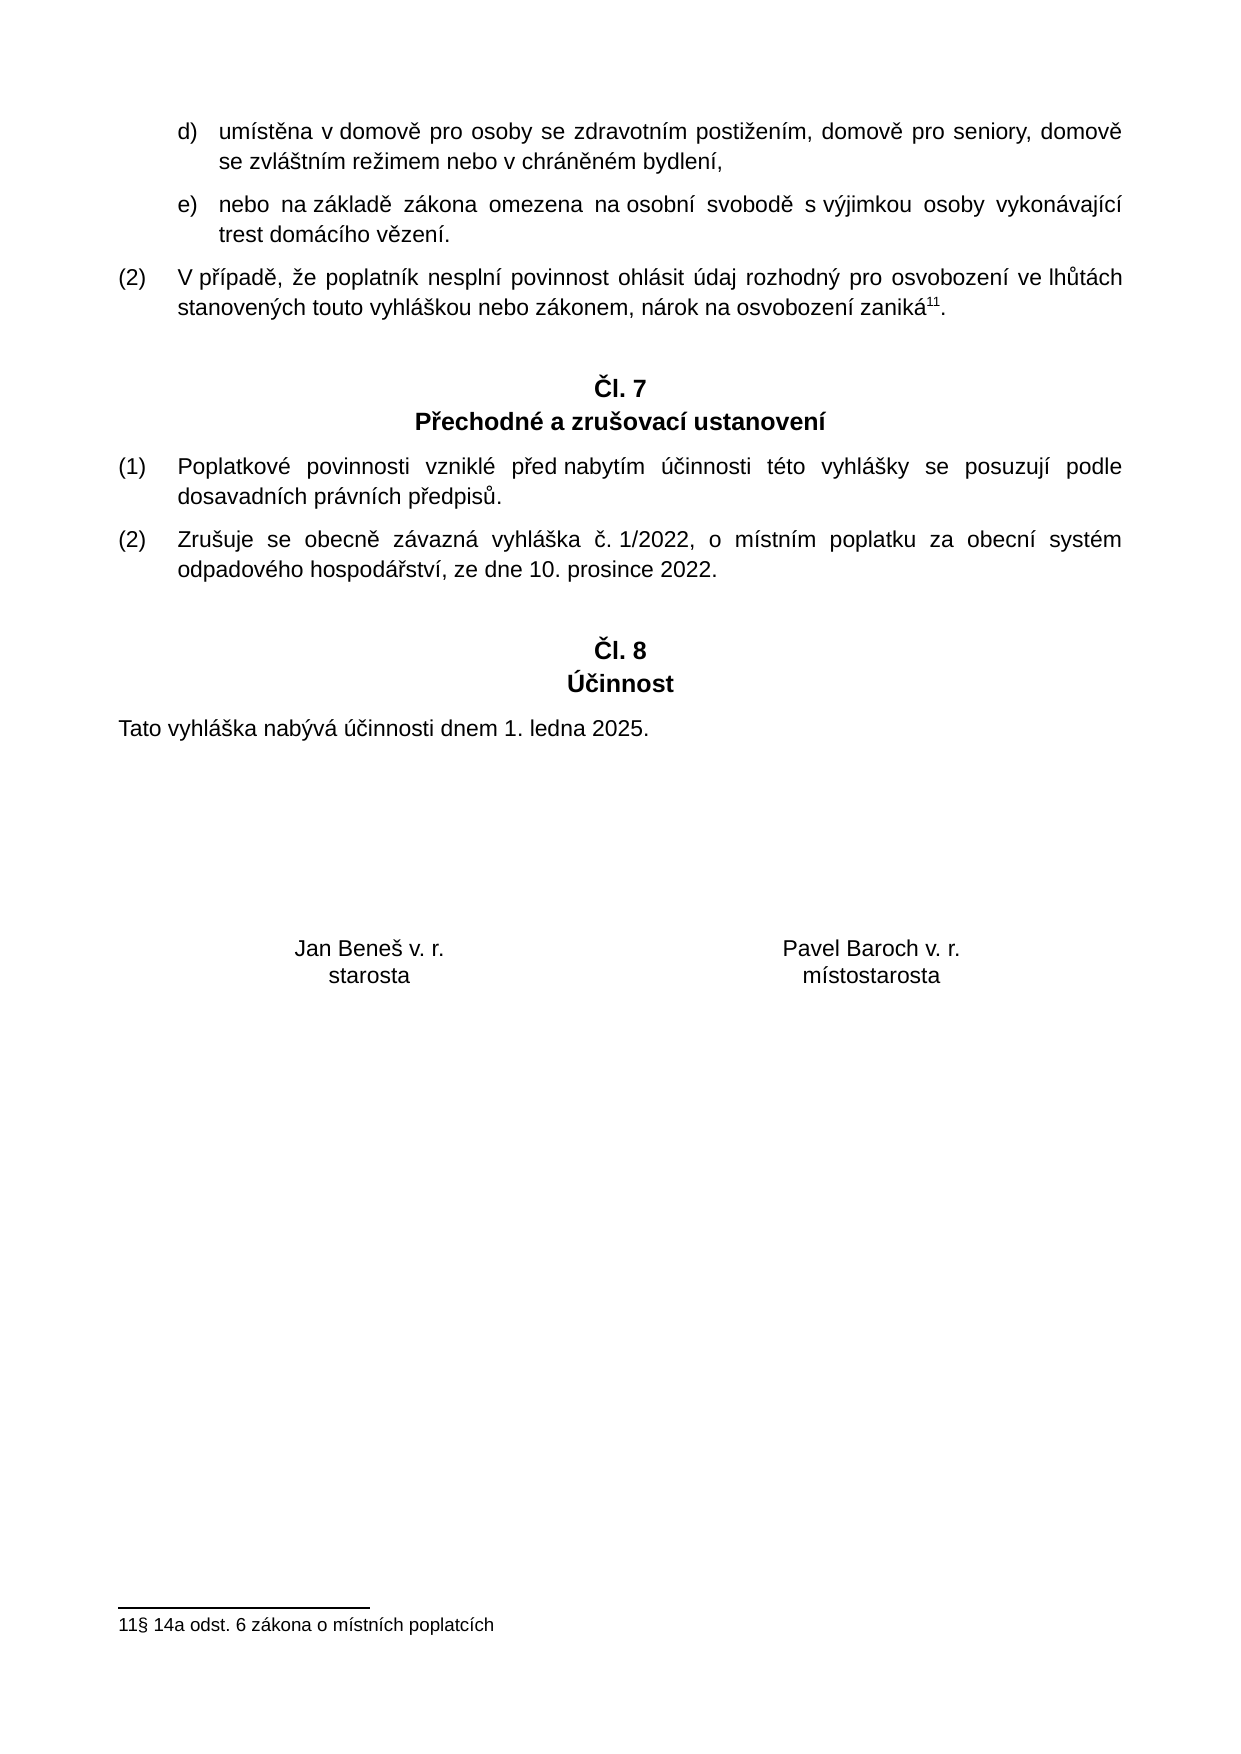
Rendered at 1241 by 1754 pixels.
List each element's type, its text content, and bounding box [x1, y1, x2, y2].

text Tato vyhláška nabývá účinnosti dnem 1. ledna 2025. [118, 715, 1122, 741]
subtitle Čl. 7 Přechodné a zrušovací ustanovení [118, 374, 1122, 436]
table_cell [118, 994, 620, 1112]
list umístěna v domově pro osoby se zdravotním postižením, domově pro seniory, domově se zvláštním režimem nebo v chráněném bydlení, [177, 118, 1122, 175]
subtitle Čl. 8 Účinnost [118, 636, 1122, 698]
list Poplatkové povinnosti vzniklé před nabytím účinnosti této vyhlášky se posuzují podle dosavadních právních předpisů. [118, 453, 1122, 509]
table_cell [620, 994, 1122, 1112]
table_header Jan Beneš v. r. starosta [118, 876, 620, 994]
list § 14a odst. 6 zákona o místních poplatcích [118, 1614, 1122, 1635]
list nebo na základě zákona omezena na osobní svobodě s výjimkou osoby vykonávající trest domácího vězení. [177, 191, 1122, 248]
list V případě, že poplatník nesplní povinnost ohlásit údaj rozhodný pro osvobození ve lhůtách stanovených touto vyhláškou nebo zákonem, nárok na osvobození zaniká. [118, 264, 1122, 321]
table_header Pavel Baroch v. r. místostarosta [620, 876, 1122, 994]
list Zrušuje se obecně závazná vyhláška č. 1/2022, o místním poplatku za obecní systém odpadového hospodářství, ze dne 10. prosince 2022. [118, 526, 1122, 582]
